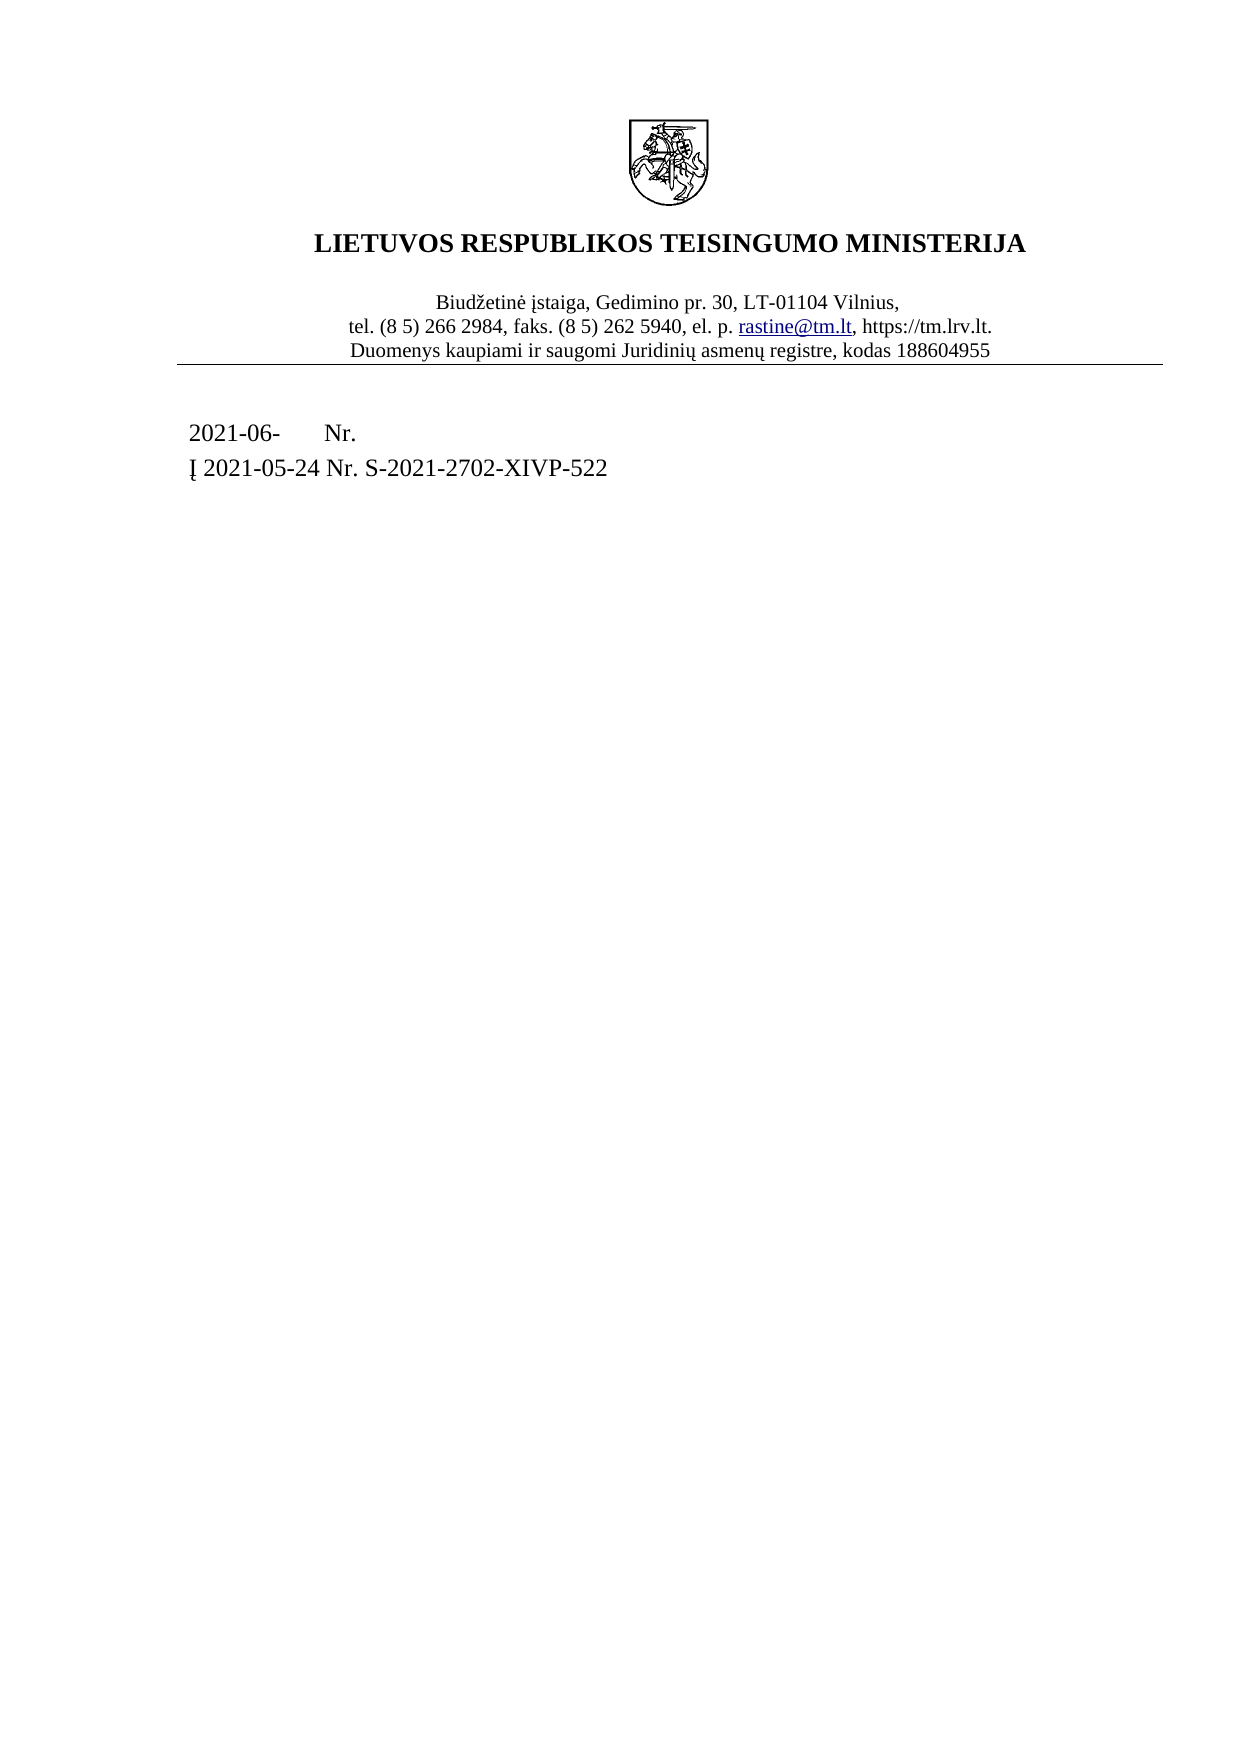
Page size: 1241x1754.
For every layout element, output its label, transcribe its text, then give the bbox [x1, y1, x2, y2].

table_cell Į 2021-05-24 Nr. S-2021-2702-XIVP-522 [177, 453, 646, 489]
table_header 2021-06- Nr. [177, 418, 646, 453]
